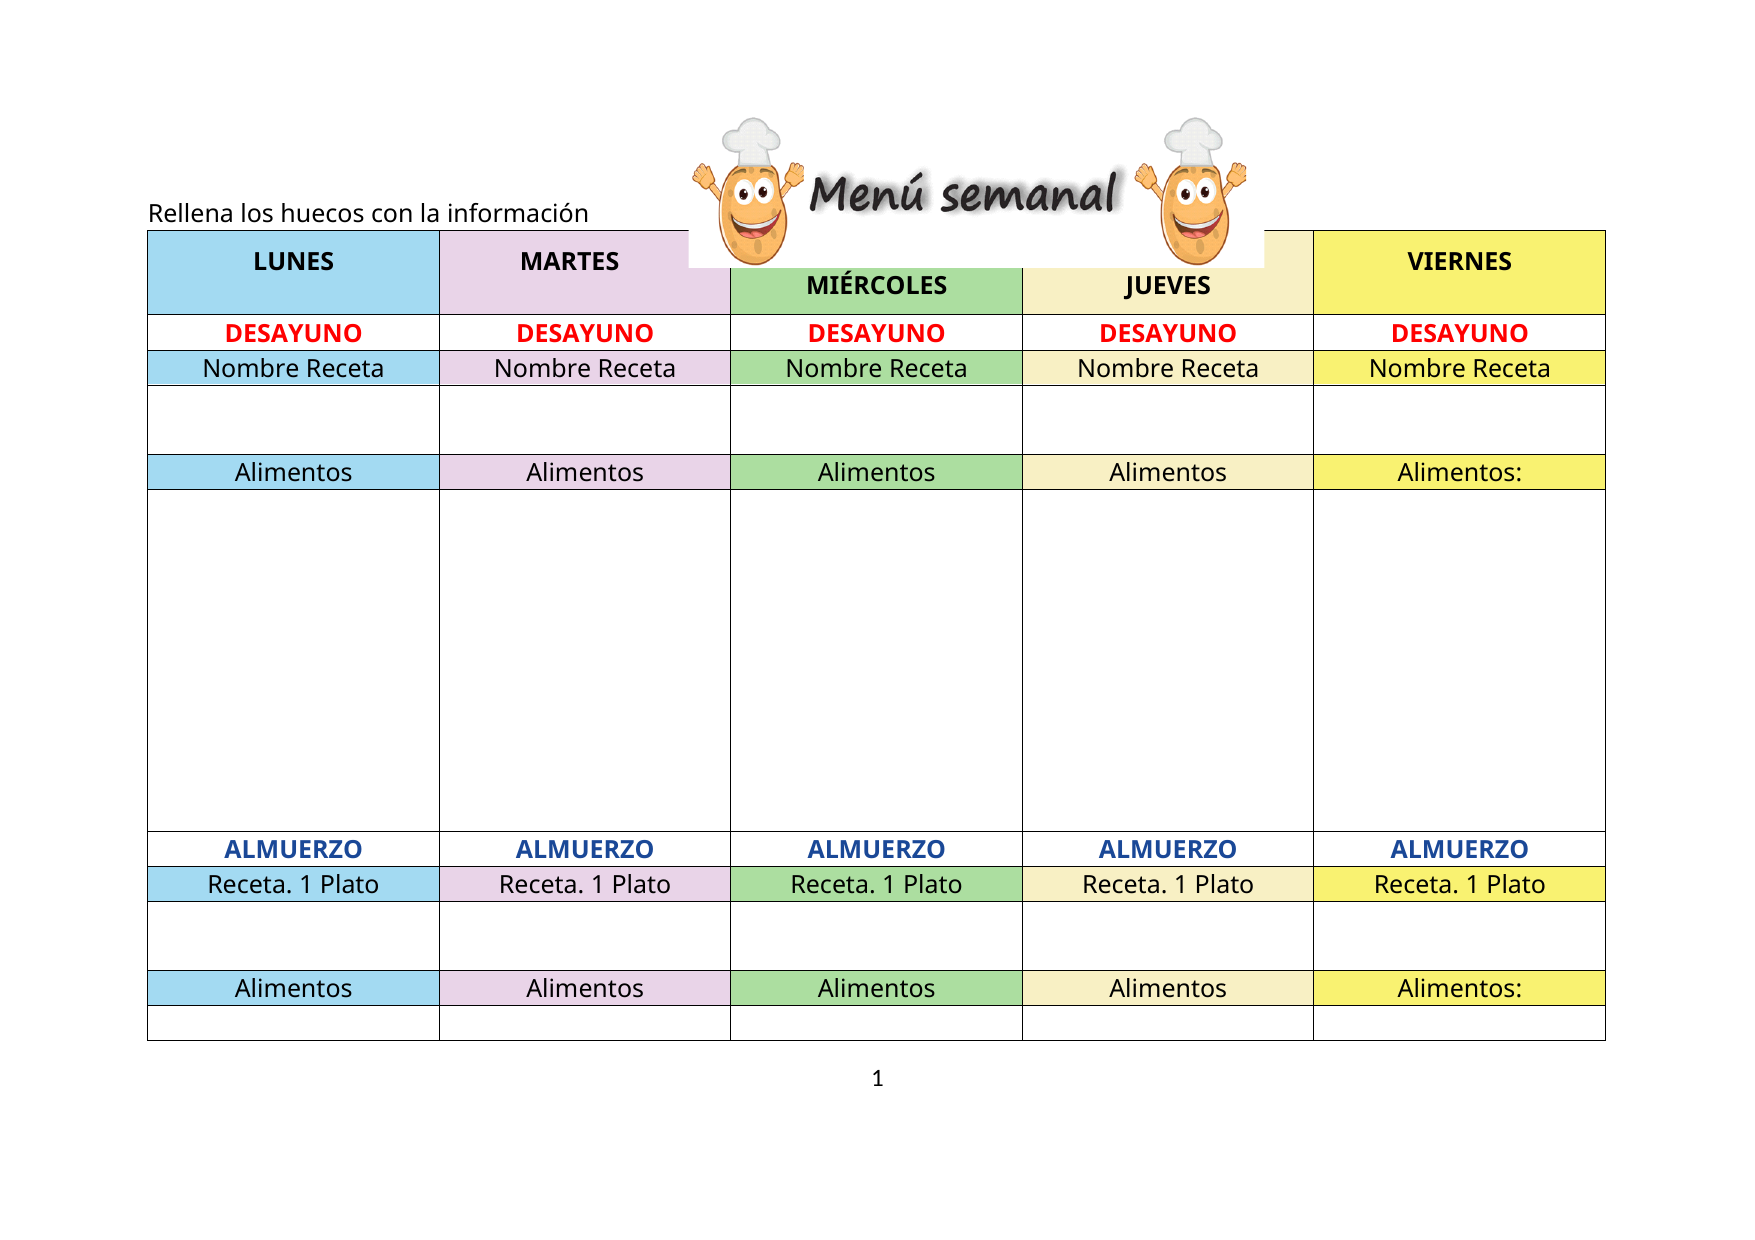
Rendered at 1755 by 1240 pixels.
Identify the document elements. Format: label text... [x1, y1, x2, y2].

table_header VIERNES [1314, 231, 1605, 314]
table_cell [1314, 902, 1605, 970]
table_cell [1023, 386, 1313, 454]
table_cell Receta. 1 Plato [731, 867, 1022, 901]
table_cell Alimentos: [1314, 455, 1605, 489]
table_header LUNES [148, 231, 439, 314]
table_cell DESAYUNO [440, 315, 730, 349]
table_cell DESAYUNO [148, 315, 439, 349]
table_cell ALMUERZO [148, 832, 439, 866]
table_cell [1023, 1006, 1313, 1040]
table_cell Nombre Receta [440, 351, 730, 384]
table_cell ALMUERZO [440, 832, 730, 866]
table_cell DESAYUNO [731, 315, 1022, 349]
table_cell Alimentos [1023, 455, 1313, 489]
table_header MIÉRCOLES [731, 268, 1022, 314]
table_cell Alimentos [440, 971, 730, 1005]
table_cell Alimentos [1023, 971, 1313, 1005]
table_cell Receta. 1 Plato [148, 867, 439, 901]
table_cell [148, 490, 439, 831]
table_cell Nombre Receta [148, 351, 439, 384]
table_cell ALMUERZO [731, 832, 1022, 866]
table_cell DESAYUNO [1023, 315, 1313, 349]
table_cell [440, 490, 730, 831]
table_header MARTES [440, 231, 730, 314]
table_cell [731, 1006, 1022, 1040]
table_cell ALMUERZO [1023, 832, 1313, 866]
table_cell Nombre Receta [1314, 351, 1605, 384]
table_cell [148, 902, 439, 970]
table_cell [1314, 1006, 1605, 1040]
table_cell Alimentos [731, 971, 1022, 1005]
table_cell Receta. 1 Plato [1314, 867, 1605, 901]
table_cell [1023, 490, 1313, 831]
table_cell [148, 1006, 439, 1040]
table_cell DESAYUNO [1314, 315, 1605, 349]
table_cell Alimentos [731, 455, 1022, 489]
table_cell Nombre Receta [1023, 351, 1313, 384]
table_cell [1314, 490, 1605, 831]
text [1265, 196, 1607, 230]
table_cell [440, 1006, 730, 1040]
table_header JUEVES [1023, 231, 1313, 314]
table_cell Alimentos: [1314, 971, 1605, 1005]
table_cell Alimentos [148, 455, 439, 489]
table_cell [731, 490, 1022, 831]
table_cell Receta. 1 Plato [440, 867, 730, 901]
table_cell [1314, 386, 1605, 454]
text Rellena los huecos con la información [148, 196, 688, 230]
table_cell [731, 902, 1022, 970]
table_cell Nombre Receta [731, 351, 1022, 384]
table_cell [440, 902, 730, 970]
table_cell Receta. 1 Plato [1023, 867, 1313, 901]
table_cell ALMUERZO [1314, 832, 1605, 866]
table_cell [731, 386, 1022, 454]
table_cell Alimentos [440, 455, 730, 489]
table_cell [148, 386, 439, 454]
table_cell [440, 386, 730, 454]
table_cell [1023, 902, 1313, 970]
table_cell Alimentos [148, 971, 439, 1005]
